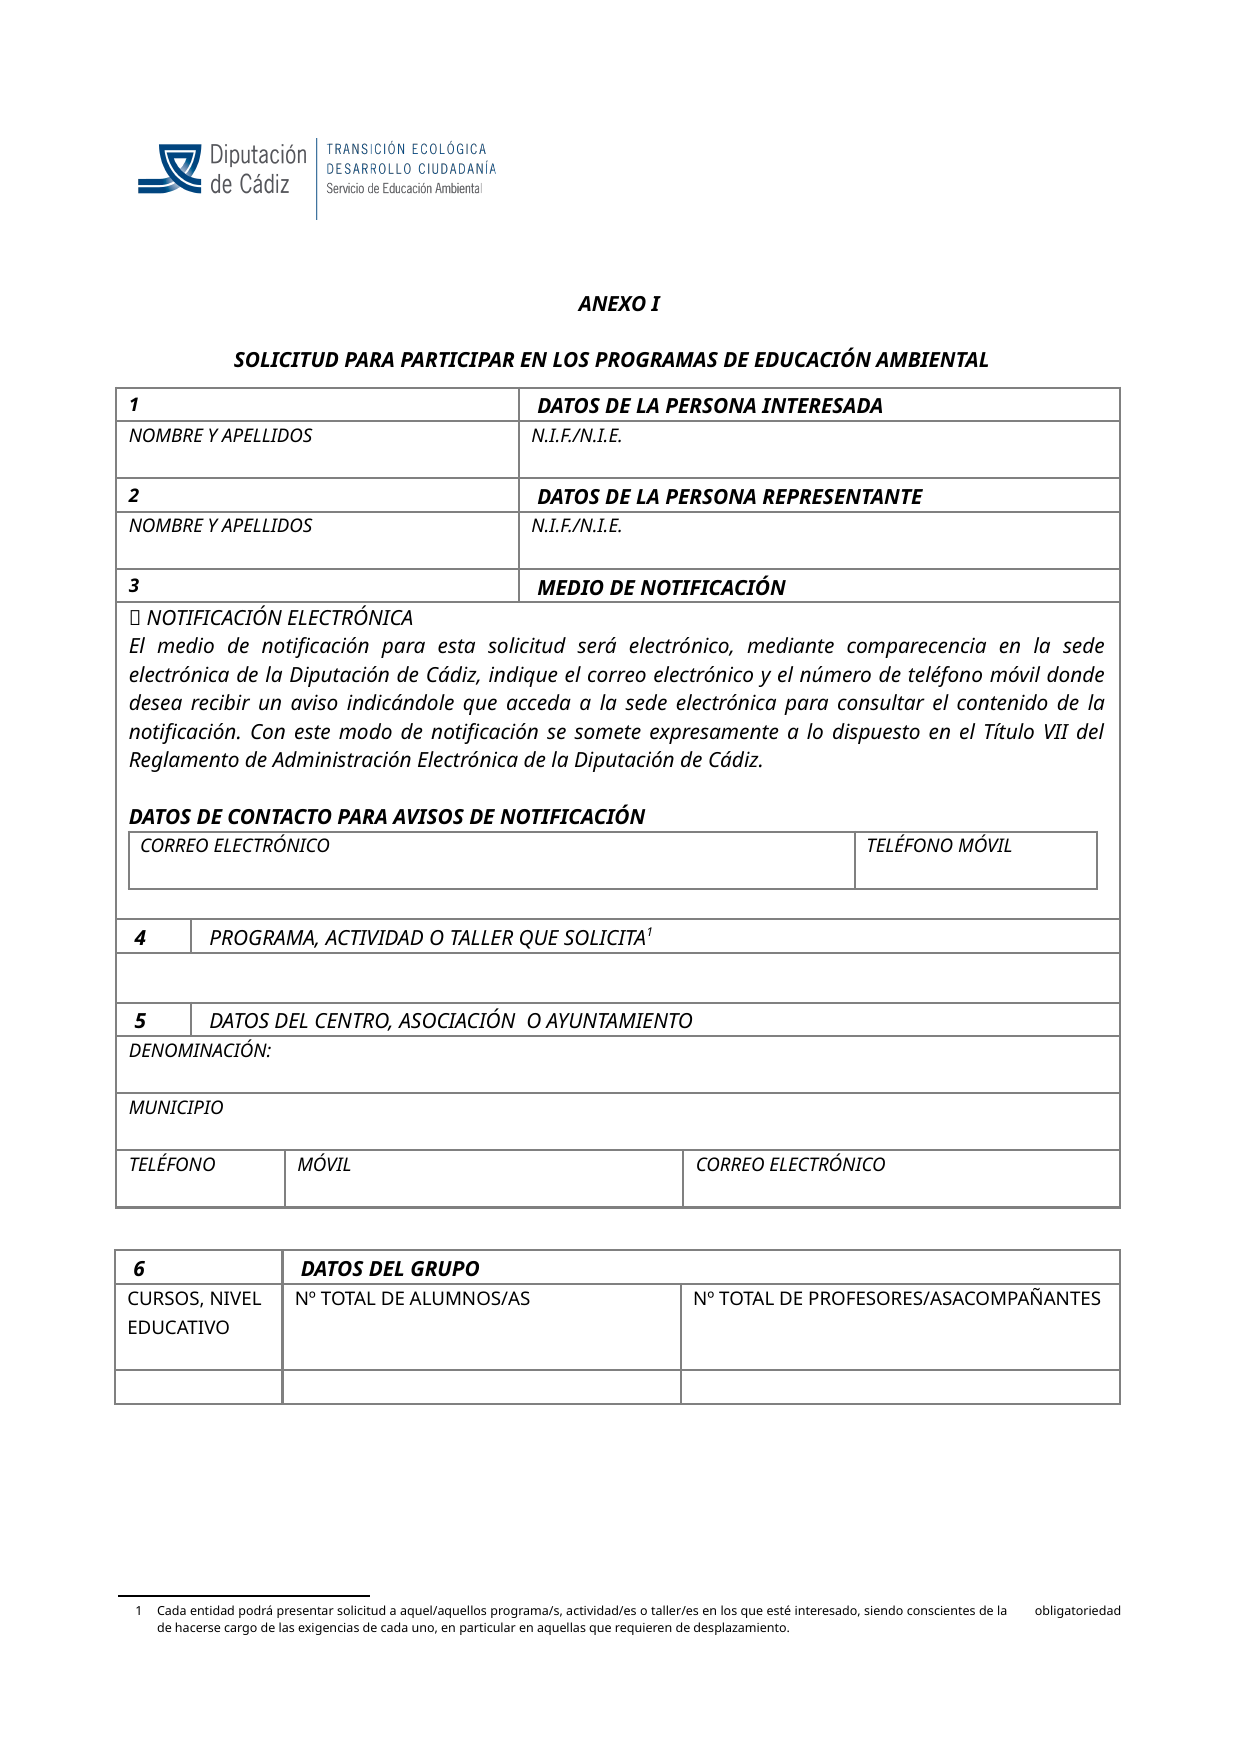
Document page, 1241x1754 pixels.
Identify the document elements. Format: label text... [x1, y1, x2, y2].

table_cell Nº TOTAL DE ALUMNOS/AS [284, 1285, 680, 1369]
table_header CORREO ELECTRÓNICO [130, 833, 854, 888]
text SOLICITUD PARA PARTICIPAR EN LOS PROGRAMAS DE EDUCACIÓN AMBIENTAL [103, 346, 1122, 374]
text ANEXO I [118, 289, 1122, 317]
table_header 6 [116, 1251, 281, 1283]
table_cell [117, 954, 1119, 1002]
table_cell DATOS DEL CENTRO, ASOCIACIÓN O AYUNTAMIENTO [192, 1004, 1119, 1035]
table_cell CURSOS, NIVEL EDUCATIVO [116, 1285, 281, 1369]
table_cell 5 [117, 1004, 190, 1035]
table_cell [284, 1371, 680, 1403]
table_cell 3 [117, 570, 518, 601]
table_cell TELÉFONO [117, 1151, 284, 1206]
table_cell MEDIO DE NOTIFICACIÓN [520, 570, 1119, 601]
table_cell MÓVIL [286, 1151, 682, 1206]
table_cell CORREO ELECTRÓNICO [684, 1151, 1119, 1206]
table_cell [682, 1371, 1119, 1403]
table_cell NOMBRE Y APELLIDOS [117, 513, 518, 568]
table_cell DATOS DE LA PERSONA REPRESENTANTE [520, 479, 1119, 511]
table_cell 4 [117, 920, 190, 952]
table_cell NOMBRE Y APELLIDOS [117, 422, 518, 477]
table_cell MUNICIPIO [117, 1094, 1119, 1149]
table_cell N.I.F./N.I.E. [520, 513, 1119, 568]
table_header DATOS DEL GRUPO [284, 1251, 1119, 1283]
table_cell [116, 1371, 281, 1403]
table_header 1 [117, 389, 518, 420]
table_header TELÉFONO MÓVIL [856, 833, 1096, 888]
table_cell PROGRAMA, ACTIVIDAD O TALLER QUE SOLICITA [192, 920, 1119, 952]
table_cell 2 [117, 479, 518, 511]
table_cell N.I.F./N.I.E. [520, 422, 1119, 477]
table_cell  NOTIFICACIÓN ELECTRÓNICA El medio de notificación para esta solicitud será electrónico, mediante comparecencia en la sede electrónica de la Diputación de Cádiz, indique el correo electrónico y el número de teléfono móvil donde desea recibir un aviso indicándole que acceda a la sede electrónica para consultar el contenido de la notificación. Con este modo de notificación se somete expresamente a lo dispuesto en el Título VII del Reglamento de Administración Electrónica de la Diputación de Cádiz. DATOS DE CONTACTO PARA AVISOS DE NOTIFICACIÓN [117, 603, 1119, 918]
table_cell DENOMINACIÓN: [117, 1037, 1119, 1092]
table_header DATOS DE LA PERSONA INTERESADA [520, 389, 1119, 420]
table_cell Nº TOTAL DE PROFESORES/ASACOMPAÑANTES [682, 1285, 1119, 1369]
